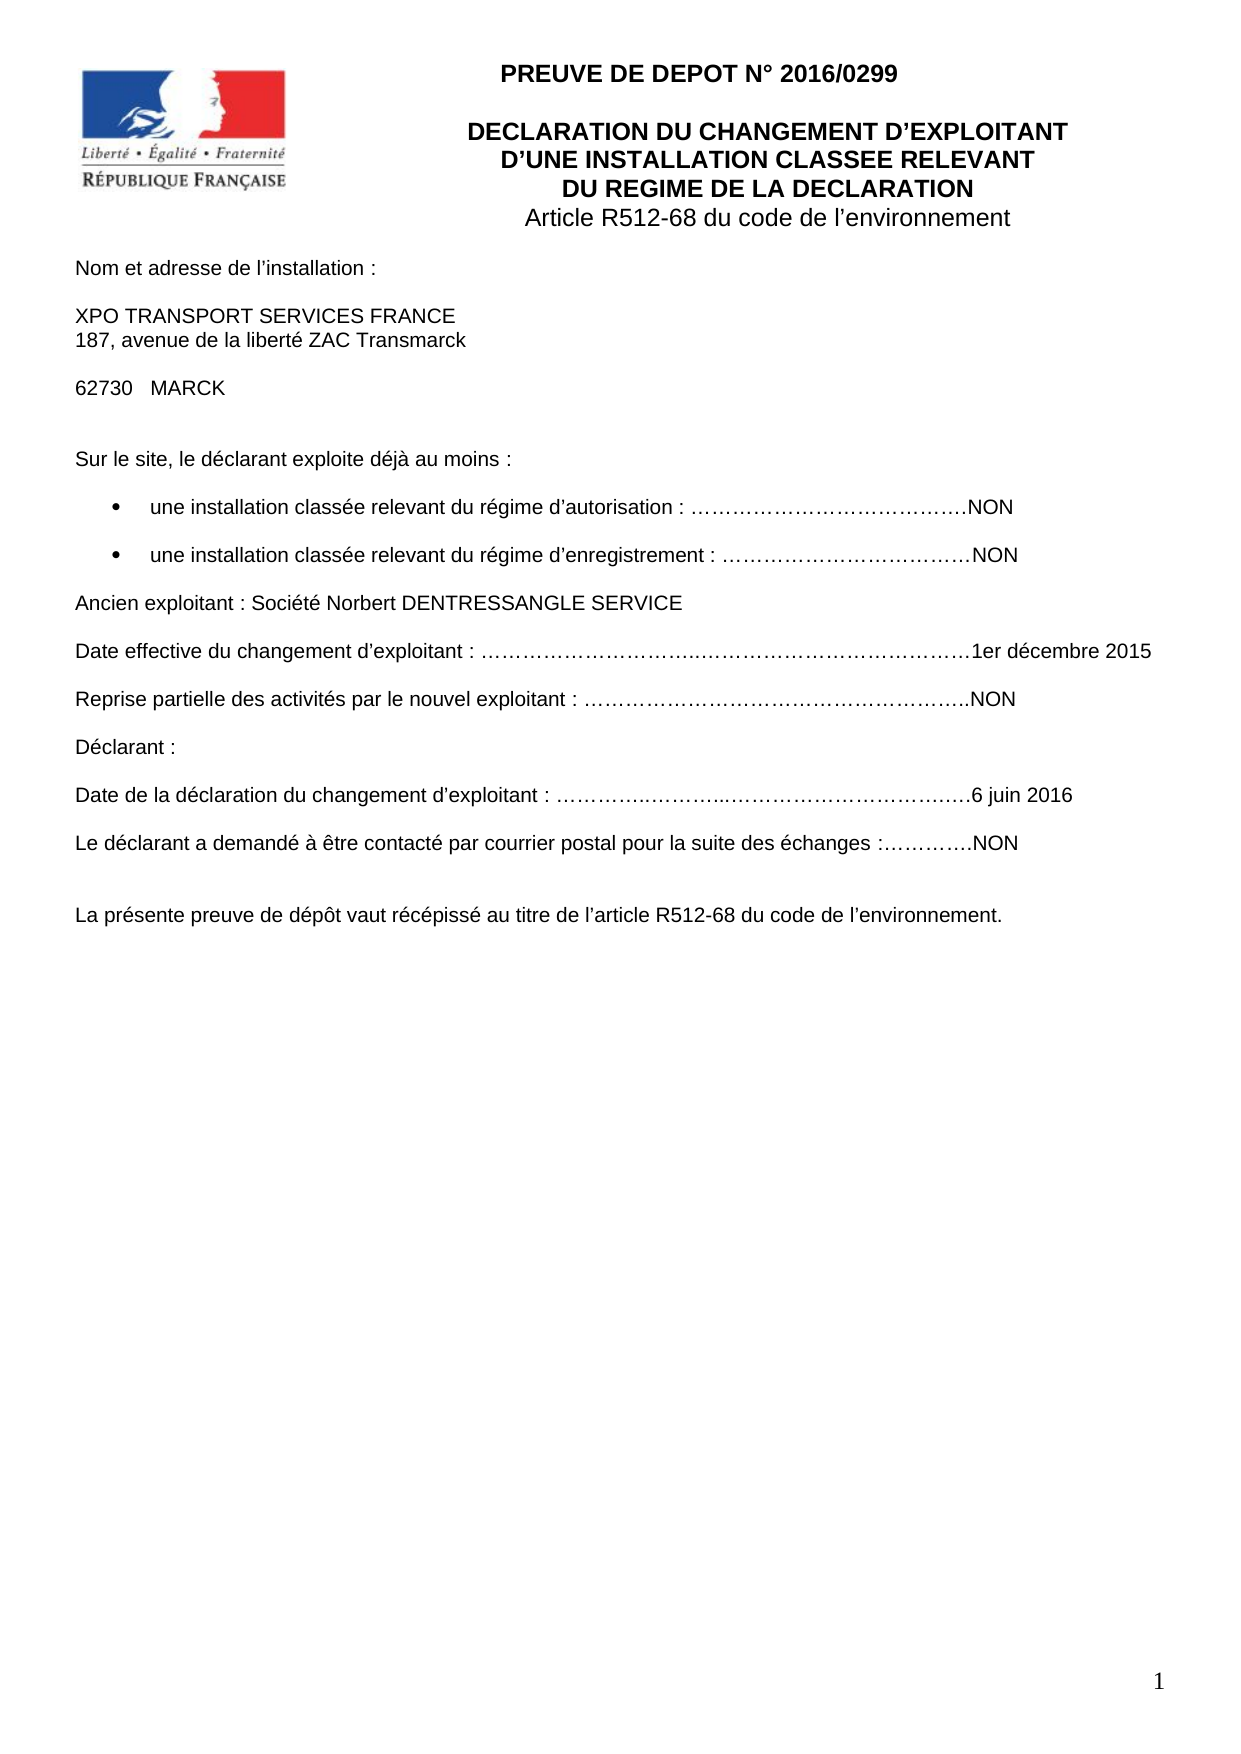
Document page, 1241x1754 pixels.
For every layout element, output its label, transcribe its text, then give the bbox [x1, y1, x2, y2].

text Ancien exploitant : Société Norbert DENTRESSANGLE SERVICE [75, 591, 1165, 615]
text Reprise partielle des activités par le nouvel exploitant : ………………………………………………..NON [75, 687, 1165, 711]
text Date de la déclaration du changement d’exploitant : …………..………...………………………….….6 juin 2016 [75, 783, 1165, 807]
text Déclarant : [75, 735, 1165, 759]
list une installation classée relevant du régime d’enregistrement : ………………………………NON [112, 543, 1165, 567]
list une installation classée relevant du régime d’autorisation : ………………………………….NON [112, 495, 1165, 519]
text [78, 80, 334, 228]
text XPO TRANSPORT SERVICES FRANCE [75, 303, 1165, 327]
text Article R512-68 du code de l’environnement [370, 203, 1165, 232]
text 62730 MARCK [75, 375, 1165, 399]
text PREUVE DE DEPOT N° 2016/0299 [500, 59, 1165, 88]
text 187, avenue de la liberté ZAC Transmarck [75, 327, 1165, 351]
picture [77, 68, 291, 192]
text Sur le site, le déclarant exploite déjà au moins : [75, 447, 1165, 471]
text La présente preuve de dépôt vaut récépissé au titre de l’article R512-68 du code de l’environnement. [75, 903, 1165, 927]
text Le déclarant a demandé à être contacté par courrier postal pour la suite des échanges :………….NON [75, 831, 1165, 855]
text DU REGIME DE LA DECLARATION [370, 174, 1165, 203]
text D’UNE INSTALLATION CLASSEE RELEVANT [370, 145, 1165, 174]
text Nom et adresse de l’installation : [75, 256, 1165, 279]
text DECLARATION DU CHANGEMENT D’EXPLOITANT [370, 117, 1165, 145]
text Date effective du changement d’exploitant : …………………………..…………………………………1er décembre 2015 [75, 639, 1165, 663]
